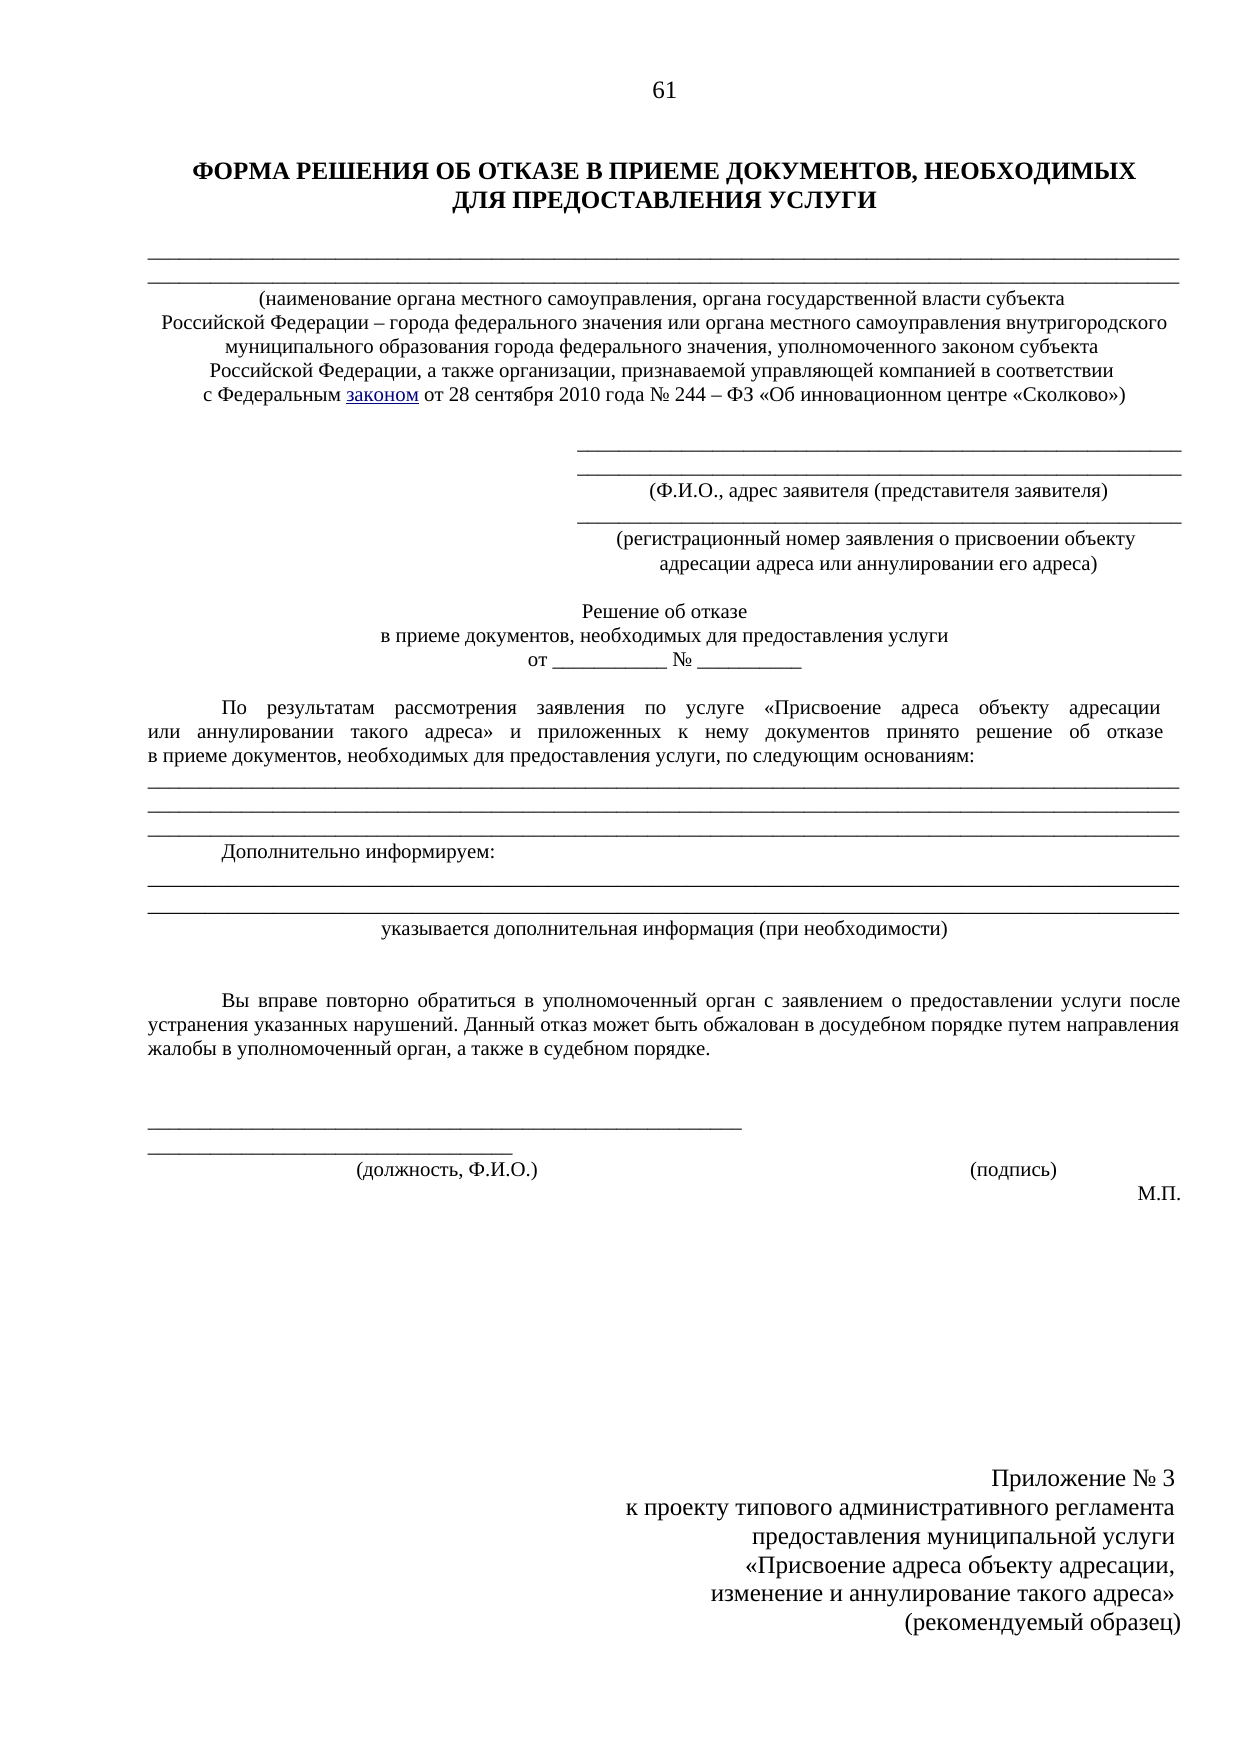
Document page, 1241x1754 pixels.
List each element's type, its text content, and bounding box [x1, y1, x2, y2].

text __________________________________________________________ [148, 502, 1181, 526]
text Приложение № 3 к проекту типового административного регламента предоставления муниципальной услуги «Присвоение адреса объекту адресации, изменение и аннулирование такого адреса» (рекомендуемый образец) [148, 1463, 1181, 1636]
text указывается дополнительная информация (при необходимости) [148, 916, 1181, 940]
text М.П. [148, 1181, 1181, 1205]
text Дополнительно информируем: [148, 839, 1181, 863]
text (регистрационный номер заявления о присвоении объекту адресации адреса или аннулировании его адреса) [576, 526, 1181, 574]
text ___________________________________________________________________________________________________ [148, 815, 1181, 839]
text ___________________________________________________________________________________________________ [148, 767, 1181, 791]
text ___________________________________________________________________________________________________ [148, 238, 1181, 262]
text __________________________________________________________ [148, 454, 1181, 478]
text (Ф.И.О., адрес заявителя (представителя заявителя) [148, 478, 1181, 502]
text от ___________ № __________ [148, 647, 1181, 671]
text Решение об отказе [148, 598, 1181, 623]
text По результатам рассмотрения заявления по услуге «Присвоение адреса объекту адресации или аннулировании такого адреса» и приложенных к нему документов принято решение об отказе в приеме документов, необходимых для предоставления услуги, по следующим основаниям: [148, 695, 1181, 767]
text Вы вправе повторно обратиться в уполномоченный орган с заявлением о предоставлении услуги после устранения указанных нарушений. Данный отказ может быть обжалован в досудебном порядке путем направления жалобы в уполномоченный орган, а также в судебном порядке. [148, 988, 1181, 1060]
text (наименование органа местного самоуправления, органа государственной власти субъекта Российской Федерации – города федерального значения или органа местного самоуправления внутригородского муниципального образования города федерального значения, уполномоченного законом субъекта Российской Федерации, а также организации, признаваемой управляющей компанией в соответствии с Федеральным законом от 28 сентября 2010 года № 244 – ФЗ «Об инновационном центре «Сколково») [148, 286, 1181, 406]
text (должность, Ф.И.О.) (подпись) [148, 1157, 1181, 1181]
subtitle ФОРМА РЕШЕНИЯ ОБ ОТКАЗЕ В ПРИЕМЕ ДОКУМЕНТОВ, НЕОБХОДИМЫХ ДЛЯ ПРЕДОСТАВЛЕНИЯ УСЛУГИ [148, 156, 1181, 213]
text __________________________________________________________ [148, 430, 1181, 454]
text ___________________________________________________________________________________________________ [148, 262, 1181, 286]
text ___________________________________________________________________________________________________ [148, 791, 1181, 815]
text в приеме документов, необходимых для предоставления услуги [148, 623, 1181, 647]
text _________________________________________________________ ___________________________________ [148, 1108, 1181, 1157]
text ____________________________________________________________________________________________________________________________________________________________________________________ [148, 863, 1181, 916]
